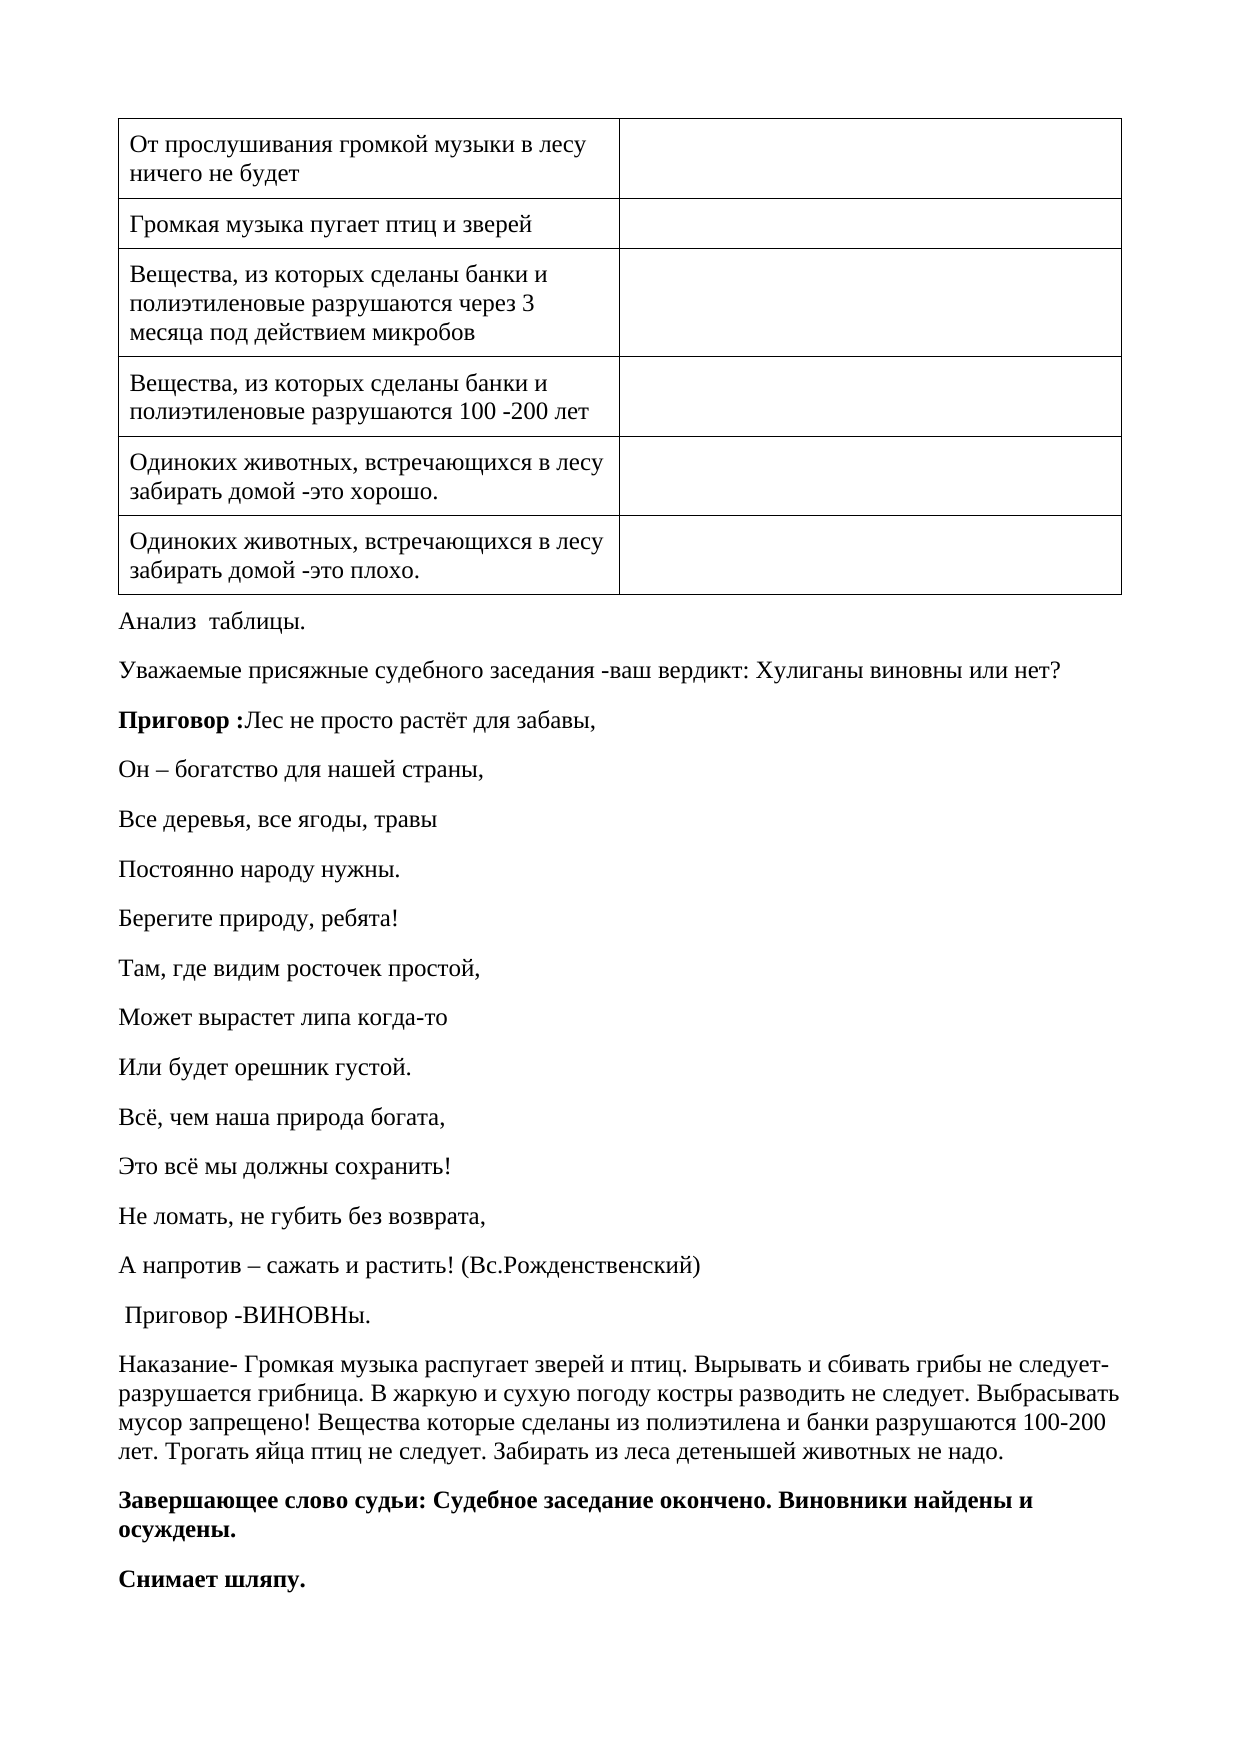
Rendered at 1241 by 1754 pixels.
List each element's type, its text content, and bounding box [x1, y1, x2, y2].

table_cell Вещества, из которых сделаны банки и полиэтиленовые разрушаются 100 -200 лет [119, 357, 619, 436]
text Может вырастет липа когда-то [118, 1002, 1122, 1031]
text Уважаемые присяжные судебного заседания -ваш вердикт: Хулиганы виновны или нет? [118, 655, 1122, 684]
table_cell Одиноких животных, встречающихся в лесу забирать домой -это плохо. [119, 516, 619, 594]
text Снимает шляпу. [118, 1564, 1122, 1592]
text Не ломать, не губить без возврата, [118, 1201, 1122, 1229]
text Там, где видим росточек простой, [118, 953, 1122, 982]
text Наказание- Громкая музыка распугает зверей и птиц. Вырывать и сбивать грибы не следует- разрушается грибница. В жаркую и сухую погоду костры разводить не следует. Выбрасывать мусор запрещено! Вещества которые сделаны из полиэтилена и банки разрушаются 100-200 лет. Трогать яйца птиц не следует. Забирать из леса детенышей животных не надо. [118, 1349, 1122, 1464]
table_cell Одиноких животных, встречающихся в лесу забирать домой -это хорошо. [119, 437, 619, 515]
table_header От прослушивания громкой музыки в лесу ничего не будет [119, 119, 619, 197]
table_cell [620, 249, 1121, 356]
table_cell [620, 437, 1121, 515]
text Все деревья, все ягоды, травы [118, 804, 1122, 833]
table_cell [620, 357, 1121, 436]
text Постоянно народу нужны. [118, 854, 1122, 882]
text Это всё мы должны сохранить! [118, 1151, 1122, 1180]
table_cell Вещества, из которых сделаны банки и полиэтиленовые разрушаются через 3 месяца под действием микробов [119, 249, 619, 356]
text Приговор -ВИНОВНы. [118, 1300, 1122, 1329]
text Он – богатство для нашей страны, [118, 754, 1122, 783]
text Берегите природу, ребята! [118, 903, 1122, 932]
text А напротив – сажать и растить! (Вс.Рожденственский) [118, 1250, 1122, 1279]
text Завершающее слово судьи: Судебное заседание окончено. Виновники найдены и осуждены. [118, 1485, 1122, 1543]
table_cell Громкая музыка пугает птиц и зверей [119, 199, 619, 248]
table_cell [620, 199, 1121, 248]
text Или будет орешник густой. [118, 1052, 1122, 1081]
text Приговор :Лес не просто растёт для забавы, [118, 705, 1122, 734]
table_cell [620, 516, 1121, 594]
text Анализ таблицы. [118, 606, 1122, 634]
text Всё, чем наша природа богата, [118, 1102, 1122, 1130]
table_header [620, 119, 1121, 197]
